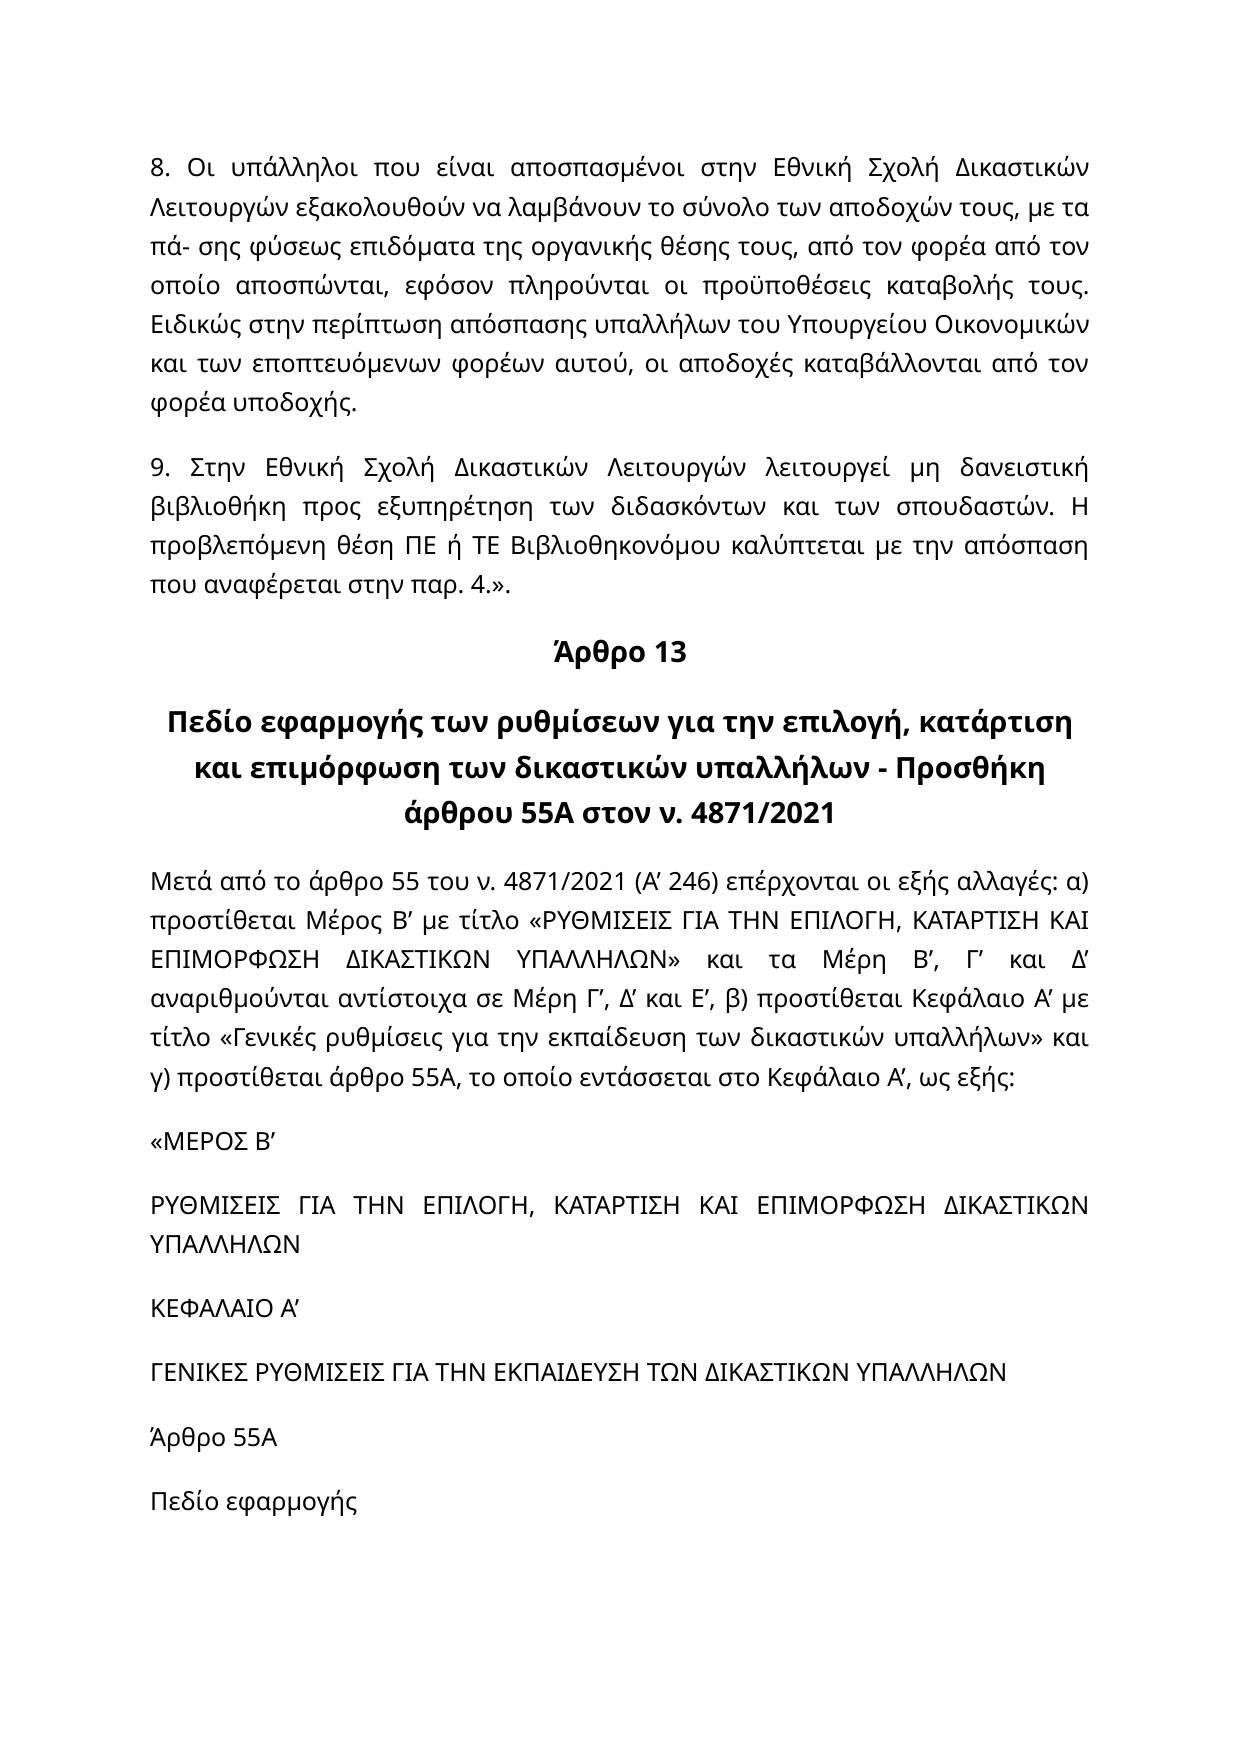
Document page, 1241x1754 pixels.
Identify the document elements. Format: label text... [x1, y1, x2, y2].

text 8. Οι υπάλληλοι που είναι αποσπασμένοι στην Εθνική Σχολή Δικαστικών Λειτουργών εξακολουθούν να λαμβάνουν το σύνολο των αποδοχών τους, με τα πά- σης φύσεως επιδόματα της οργανικής θέσης τους, από τον φορέα από τον οποίο αποσπώνται, εφόσον πληρούνται οι προϋποθέσεις καταβολής τους. Ειδικώς στην περίπτωση απόσπασης υπαλλήλων του Υπουργείου Οικονομικών και των εποπτευόμενων φορέων αυτού, οι αποδοχές καταβάλλονται από τον φορέα υποδοχής. [150, 150, 1090, 419]
text ΚΕΦΑΛΑΙΟ Α’ [150, 1291, 1090, 1325]
text Μετά από το άρθρο 55 του ν. 4871/2021 (Α’ 246) επέρχονται οι εξής αλλαγές: α) προστίθεται Μέρος Β’ με τίτλο «ΡΥΘΜΙΣΕΙΣ ΓΙΑ ΤΗΝ ΕΠΙΛΟΓΗ, ΚΑΤΑΡΤΙΣΗ ΚΑΙ ΕΠΙΜΟΡΦΩΣΗ ΔΙΚΑΣΤΙΚΩΝ ΥΠΑΛΛΗΛΩΝ» και τα Μέρη Β’, Γ’ και Δ’ αναριθμούνται αντίστοιχα σε Μέρη Γ’, Δ’ και Ε’, β) προστίθεται Κεφάλαιο Α’ με τίτλο «Γενικές ρυθμίσεις για την εκπαίδευση των δικαστικών υπαλλήλων» και γ) προστίθεται άρθρο 55Α, το οποίο εντάσσεται στο Κεφάλαιο Α’, ως εξής: [150, 863, 1090, 1093]
text Άρθρο 55Α [150, 1419, 1090, 1453]
text «ΜΕΡΟΣ Β’ [150, 1123, 1090, 1157]
text ΡΥΘΜΙΣΕΙΣ ΓΙΑ ΤΗΝ ΕΠΙΛΟΓΗ, ΚΑΤΑΡΤΙΣΗ ΚΑΙ ΕΠΙΜΟΡΦΩΣΗ ΔΙΚΑΣΤΙΚΩΝ ΥΠΑΛΛΗΛΩΝ [150, 1187, 1090, 1261]
text Πεδίο εφαρμογής [150, 1483, 1090, 1517]
text ΓΕΝΙΚΕΣ ΡΥΘΜΙΣΕΙΣ ΓΙΑ ΤΗΝ ΕΚΠΑΙΔΕΥΣΗ ΤΩΝ ΔΙΚΑΣΤΙΚΩΝ ΥΠΑΛΛΗΛΩΝ [150, 1355, 1090, 1389]
subtitle Άρθρο 13 [150, 631, 1090, 671]
subtitle Πεδίο εφαρμογής των ρυθμίσεων για την επιλογή, κατάρτιση και επιμόρφωση των δικαστικών υπαλλήλων - Προσθήκη άρθρου 55Α στον ν. 4871/2021 [150, 701, 1090, 832]
text 9. Στην Εθνική Σχολή Δικαστικών Λειτουργών λειτουργεί μη δανειστική βιβλιοθήκη προς εξυπηρέτηση των διδασκόντων και των σπουδαστών. Η προβλεπόμενη θέση ΠΕ ή ΤΕ Βιβλιοθηκονόμου καλύπτεται με την απόσπαση που αναφέρεται στην παρ. 4.». [150, 449, 1090, 601]
